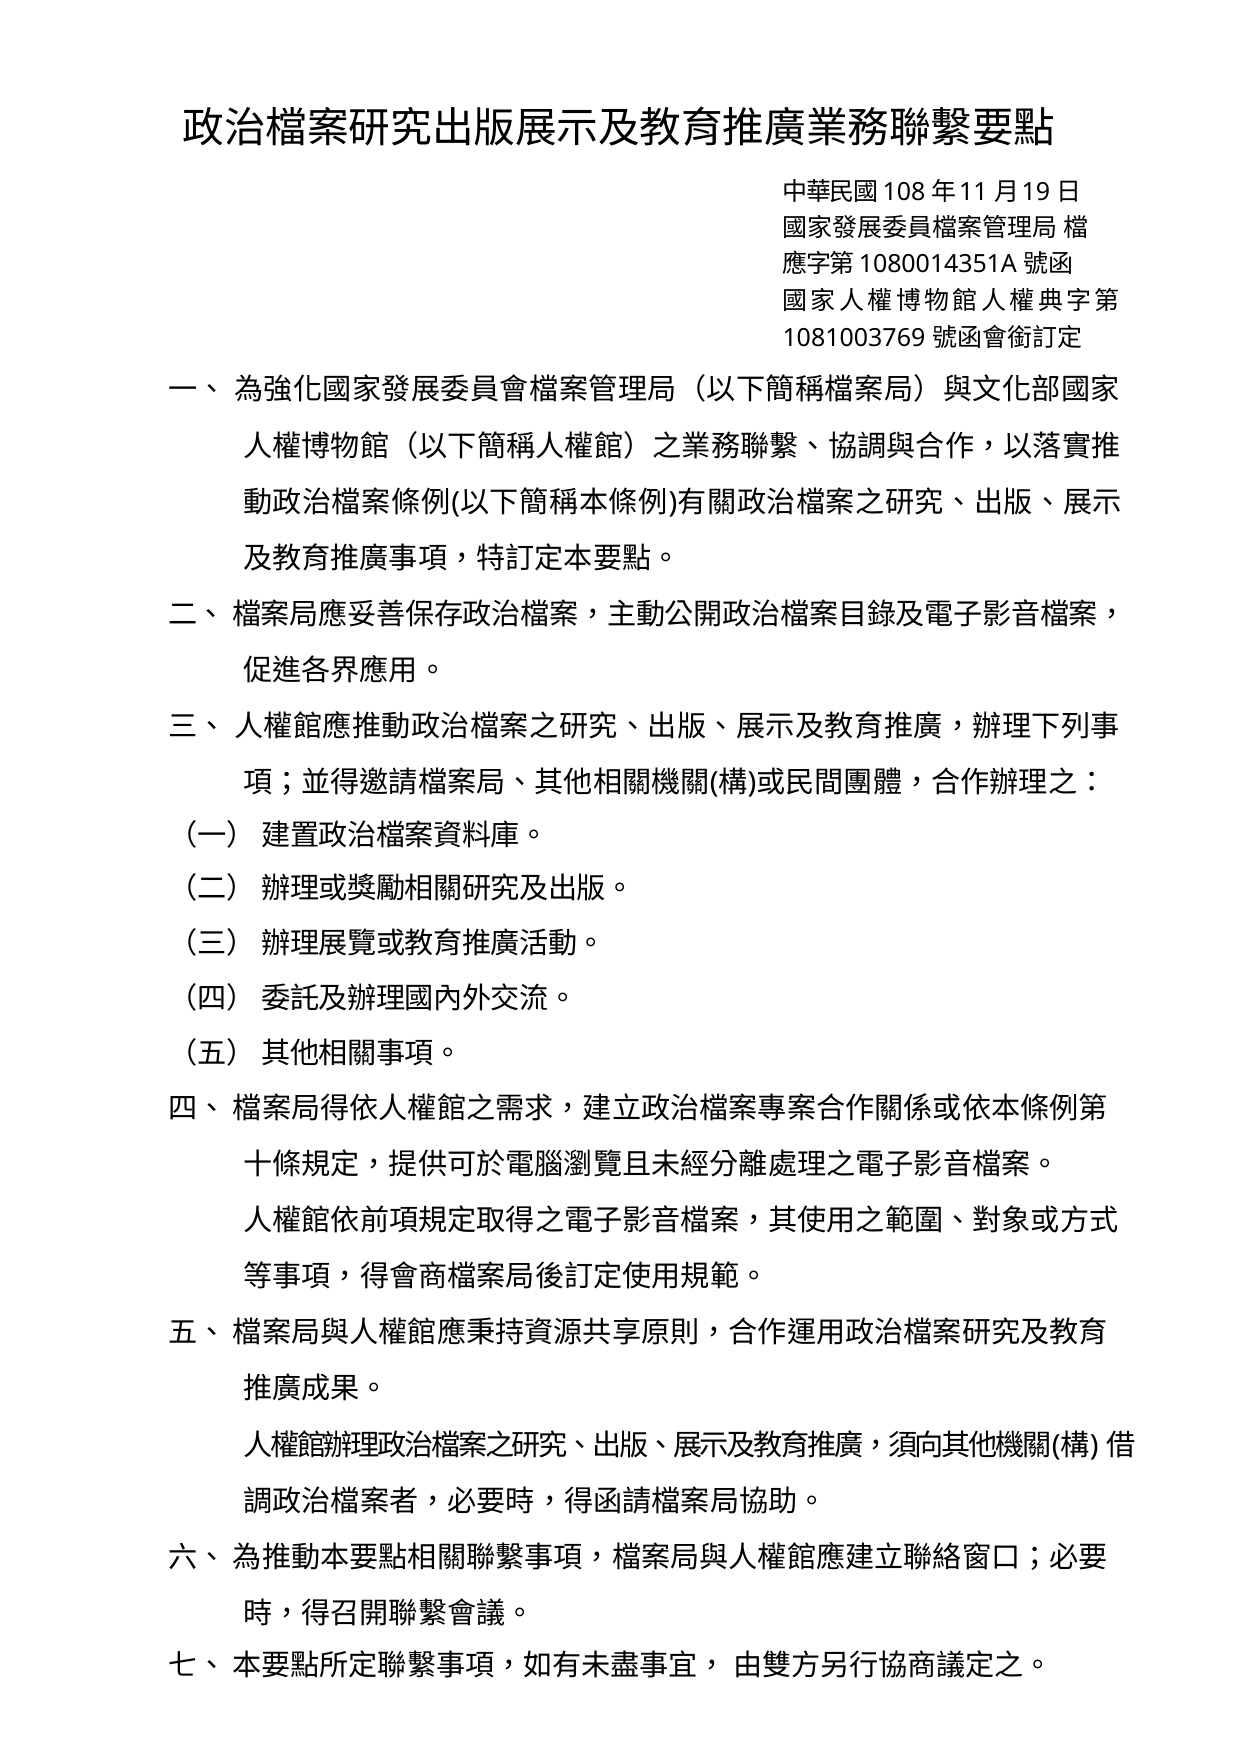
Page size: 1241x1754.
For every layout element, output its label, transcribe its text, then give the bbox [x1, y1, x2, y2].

text （三） 辦理展覽或教育推廣活動。 [168, 919, 1148, 962]
text （二） 辦理或獎勵相關研究及出版。 [168, 865, 1148, 907]
text 1081003769 號函會銜訂定 [782, 317, 1148, 353]
text 人權館辦理政治檔案之研究、出版、展示及教育推廣，須向其他機關(構) 借調政治檔案者，必要時，得函請檔案局協助。 [243, 1421, 1137, 1520]
text 五、 檔案局與人權館應秉持資源共享原則，合作運用政治檔案研究及教育推廣成果。 [168, 1309, 1123, 1407]
text 一、 為強化國家發展委員會檔案管理局（以下簡稱檔案局）與文化部國家人權博物館（以下簡稱人權館）之業務聯繫、協調與合作，以落實推動政治檔案條例(以下簡稱本條例)有關政治檔案之研究、出版、展示及教育推廣事項，特訂定本要點。 [168, 366, 1123, 577]
text 四、 檔案局得依人權館之需求，建立政治檔案專案合作關係或依本條例第十條規定，提供可於電腦瀏覽且未經分離處理之電子影音檔案。 [168, 1084, 1123, 1183]
text （四） 委託及辦理國內外交流。 [168, 974, 1148, 1017]
text 三、 人權館應推動政治檔案之研究、出版、展示及教育推廣，辦理下列事項；並得邀請檔案局、其他相關機關(構)或民間團體，合作辦理之： [168, 703, 1123, 801]
text 國家人權博物館人權典字第 [782, 280, 1148, 317]
text 七、 本要點所定聯繫事項，如有未盡事宜， 由雙方另行協商議定之。 [168, 1646, 1148, 1683]
text 六、 為推動本要點相關聯繫事項，檔案局與人權館應建立聯絡窗口；必要時，得召開聯繫會議。 [168, 1534, 1123, 1632]
text 人權館依前項規定取得之電子影音檔案，其使用之範圍、對象或方式等事項，得會商檔案局後訂定使用規範。 [243, 1197, 1123, 1295]
text 二、 檔案局應妥善保存政治檔案，主動公開政治檔案目錄及電子影音檔案， 促進各界應用。 [168, 591, 1129, 689]
text 中華民國 108 年 11 月 19 日國家發展委員檔案管理局 檔應字第 1080014351A 號函 [782, 171, 1088, 280]
title 政治檔案研究出版展示及教育推廣業務聯繫要點 [182, 94, 1148, 154]
text （五） 其他相關事項。 [168, 1029, 1148, 1072]
text （一） 建置政治檔案資料庫。 [168, 815, 1148, 853]
